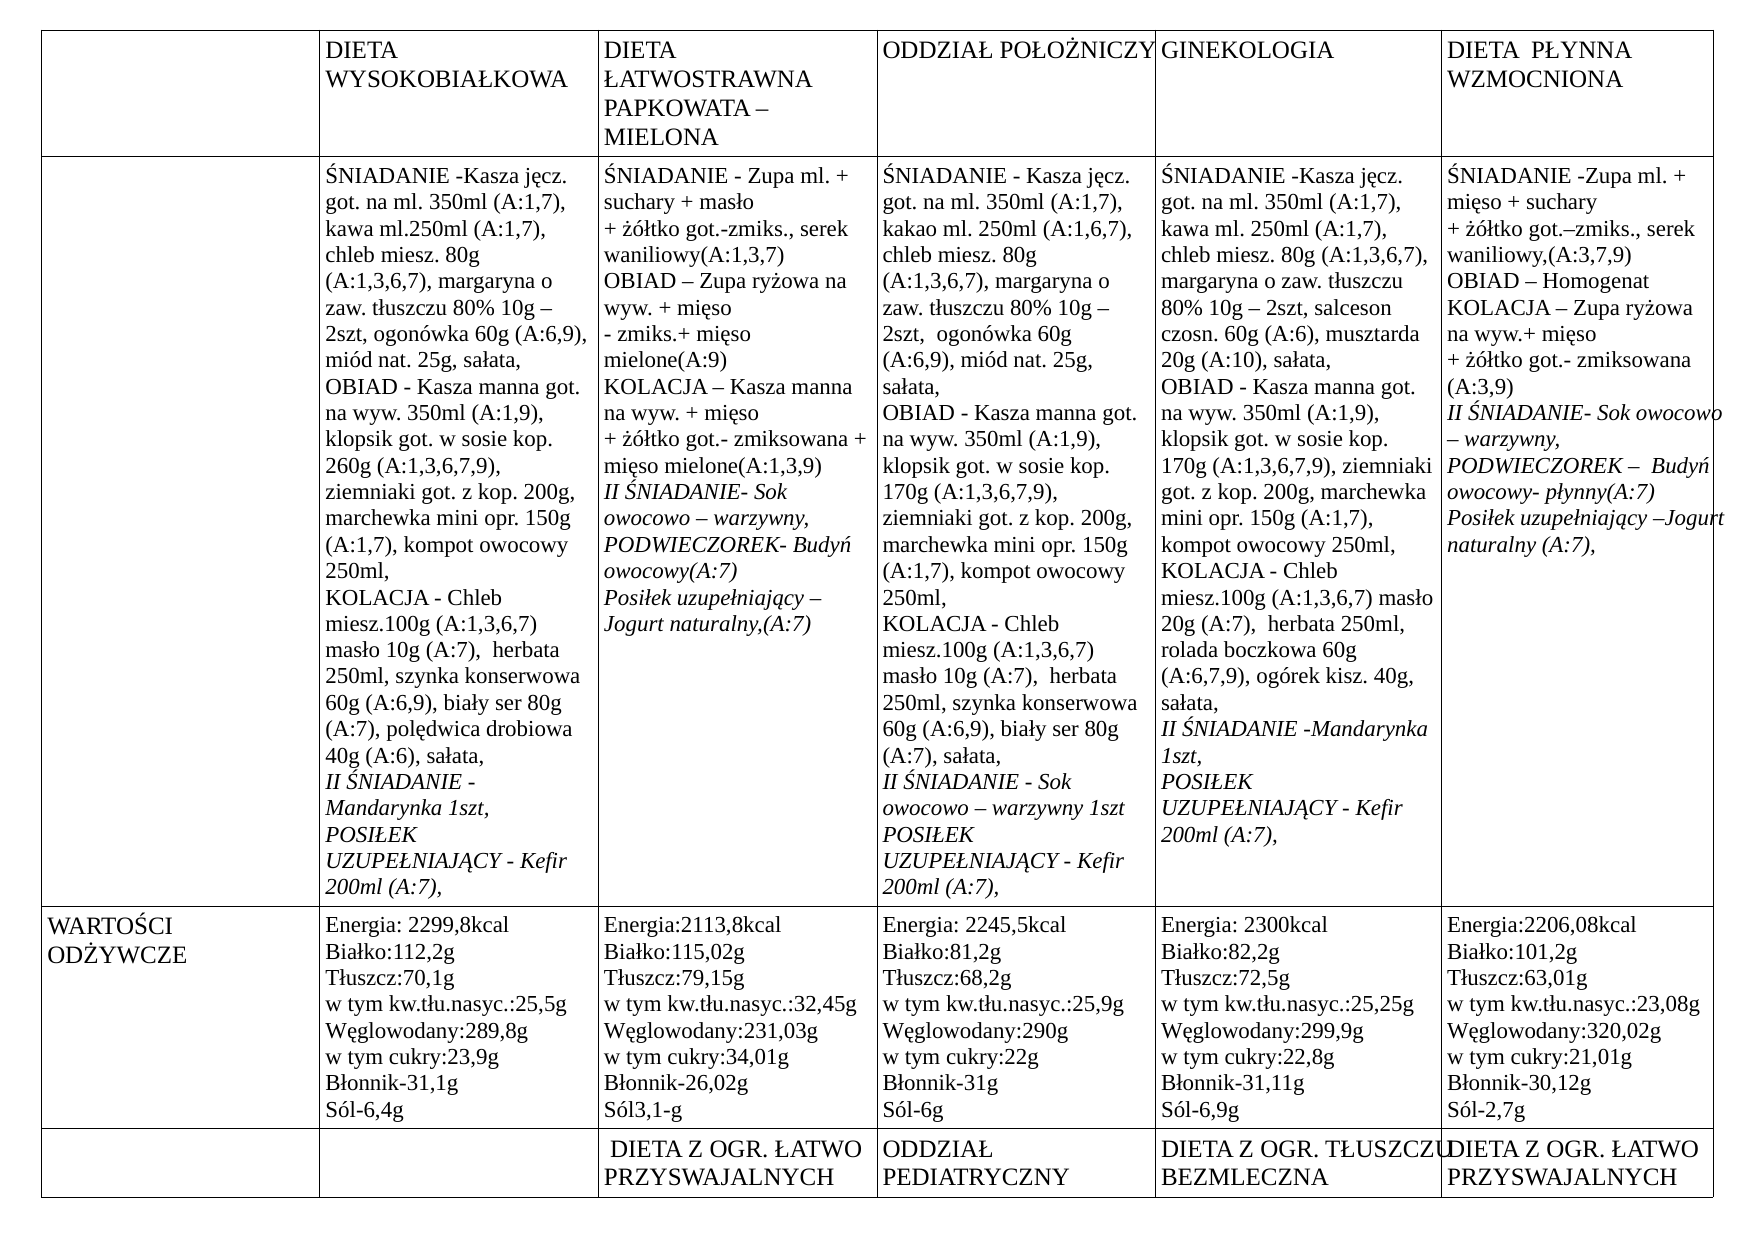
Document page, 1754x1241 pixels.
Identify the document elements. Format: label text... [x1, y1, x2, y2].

table_cell [42, 1129, 319, 1197]
table_cell DIETA WYSOKOBIAŁKOWA [320, 31, 598, 156]
table_cell [42, 157, 319, 906]
table_cell ŚNIADANIE -Kasza jęcz. got. na ml. 350ml (A:1,7), kawa ml.250ml (A:1,7), chleb miesz. 80g (A:1,3,6,7), margaryna o zaw. tłuszczu 80% 10g – 2szt, ogonówka 60g (A:6,9), miód nat. 25g, sałata, OBIAD - Kasza manna got. na wyw. 350ml (A:1,9), klopsik got. w sosie kop. 260g (A:1,3,6,7,9), ziemniaki got. z kop. 200g, marchewka mini opr. 150g (A:1,7), kompot owocowy 250ml, KOLACJA - Chleb miesz.100g (A:1,3,6,7) masło 10g (A:7), herbata 250ml, szynka konserwowa 60g (A:6,9), biały ser 80g (A:7), polędwica drobiowa 40g (A:6), sałata, II ŚNIADANIE -Mandarynka 1szt, POSIŁEK UZUPEŁNIAJĄCY - Kefir 200ml (A:7), [320, 157, 598, 906]
table_cell ŚNIADANIE -Kasza jęcz. got. na ml. 350ml (A:1,7), kawa ml. 250ml (A:1,7), chleb miesz. 80g (A:1,3,6,7), margaryna o zaw. tłuszczu 80% 10g – 2szt, salceson czosn. 60g (A:6), musztarda 20g (A:10), sałata, OBIAD - Kasza manna got. na wyw. 350ml (A:1,9), klopsik got. w sosie kop. 170g (A:1,3,6,7,9), ziemniaki got. z kop. 200g, marchewka mini opr. 150g (A:1,7), kompot owocowy 250ml, KOLACJA - Chleb miesz.100g (A:1,3,6,7) masło 20g (A:7), herbata 250ml, rolada boczkowa 60g (A:6,7,9), ogórek kisz. 40g, sałata, II ŚNIADANIE -Mandarynka 1szt, POSIŁEK UZUPEŁNIAJĄCY - Kefir 200ml (A:7), [1156, 157, 1441, 906]
table_cell ŚNIADANIE - Kasza jęcz. got. na ml. 350ml (A:1,7), kakao ml. 250ml (A:1,6,7), chleb miesz. 80g (A:1,3,6,7), margaryna o zaw. tłuszczu 80% 10g – 2szt, ogonówka 60g (A:6,9), miód nat. 25g, sałata, OBIAD - Kasza manna got. na wyw. 350ml (A:1,9), klopsik got. w sosie kop. 170g (A:1,3,6,7,9), ziemniaki got. z kop. 200g, marchewka mini opr. 150g (A:1,7), kompot owocowy 250ml, KOLACJA - Chleb miesz.100g (A:1,3,6,7) masło 10g (A:7), herbata 250ml, szynka konserwowa 60g (A:6,9), biały ser 80g (A:7), sałata, II ŚNIADANIE - Sok owocowo – warzywny 1szt POSIŁEK UZUPEŁNIAJĄCY - Kefir 200ml (A:7), [878, 157, 1155, 906]
table_cell ODDZIAŁ PEDIATRYCZNY [878, 1129, 1155, 1197]
table_cell DIETA PŁYNNA WZMOCNIONA [1442, 31, 1713, 156]
table_cell Energia: 2299,8kcal Białko:112,2g Tłuszcz:70,1g w tym kw.tłu.nasyc.:25,5g Węglowodany:289,8g w tym cukry:23,9g Błonnik-31,1g Sól-6,4g [320, 907, 598, 1128]
table_cell WARTOŚCI ODŻYWCZE [42, 907, 319, 1128]
table_cell DIETA Z OGR. ŁATWO PRZYSWAJALNYCH WĘGLOWODANÓW WYSOKOBIAŁKOWA [1442, 1129, 1713, 1197]
table_cell ŚNIADANIE -Zupa ml. + mięso + suchary + żółtko got.–zmiks., serek waniliowy,(A:3,7,9) OBIAD – Homogenat KOLACJA – Zupa ryżowa na wyw.+ mięso + żółtko got.- zmiksowana (A:3,9) II ŚNIADANIE- Sok owocowo – warzywny, PODWIECZOREK – Budyń owocowy- płynny(A:7) Posiłek uzupełniający –Jogurt naturalny (A:7), [1442, 157, 1713, 906]
table_cell Energia:2113,8kcal Białko:115,02g Tłuszcz:79,15g w tym kw.tłu.nasyc.:32,45g Węglowodany:231,03g w tym cukry:34,01g Błonnik-26,02g Sól3,1-g [599, 907, 877, 1128]
table_cell DIETA Z OGR. ŁATWO PRZYSWAJALNYCH [599, 1129, 877, 1197]
table_cell [320, 1129, 598, 1197]
table_cell DIETA Z OGR. TŁUSZCZU BEZMLECZNA [1156, 1129, 1441, 1197]
table_cell [42, 31, 319, 156]
table_cell ODDZIAŁ POŁOŻNICZY [878, 31, 1155, 156]
table_cell Energia: 2300kcal Białko:82,2g Tłuszcz:72,5g w tym kw.tłu.nasyc.:25,25g Węglowodany:299,9g w tym cukry:22,8g Błonnik-31,11g Sól-6,9g [1156, 907, 1441, 1128]
table_cell Energia:2206,08kcal Białko:101,2g Tłuszcz:63,01g w tym kw.tłu.nasyc.:23,08g Węglowodany:320,02g w tym cukry:21,01g Błonnik-30,12g Sól-2,7g [1442, 907, 1713, 1128]
table_cell Energia: 2245,5kcal Białko:81,2g Tłuszcz:68,2g w tym kw.tłu.nasyc.:25,9g Węglowodany:290g w tym cukry:22g Błonnik-31g Sól-6g [878, 907, 1155, 1128]
table_cell DIETA ŁATWOSTRAWNA PAPKOWATA – MIELONA [599, 31, 877, 156]
table_cell GINEKOLOGIA [1156, 31, 1441, 156]
table_cell ŚNIADANIE - Zupa ml. + suchary + masło + żółtko got.-zmiks., serek waniliowy(A:1,3,7) OBIAD – Zupa ryżowa na wyw. + mięso - zmiks.+ mięso mielone(A:9) KOLACJA – Kasza manna na wyw. + mięso + żółtko got.- zmiksowana + mięso mielone(A:1,3,9) II ŚNIADANIE- Sok owocowo – warzywny, PODWIECZOREK- Budyń owocowy(A:7) Posiłek uzupełniający – Jogurt naturalny,(A:7) [599, 157, 877, 906]
